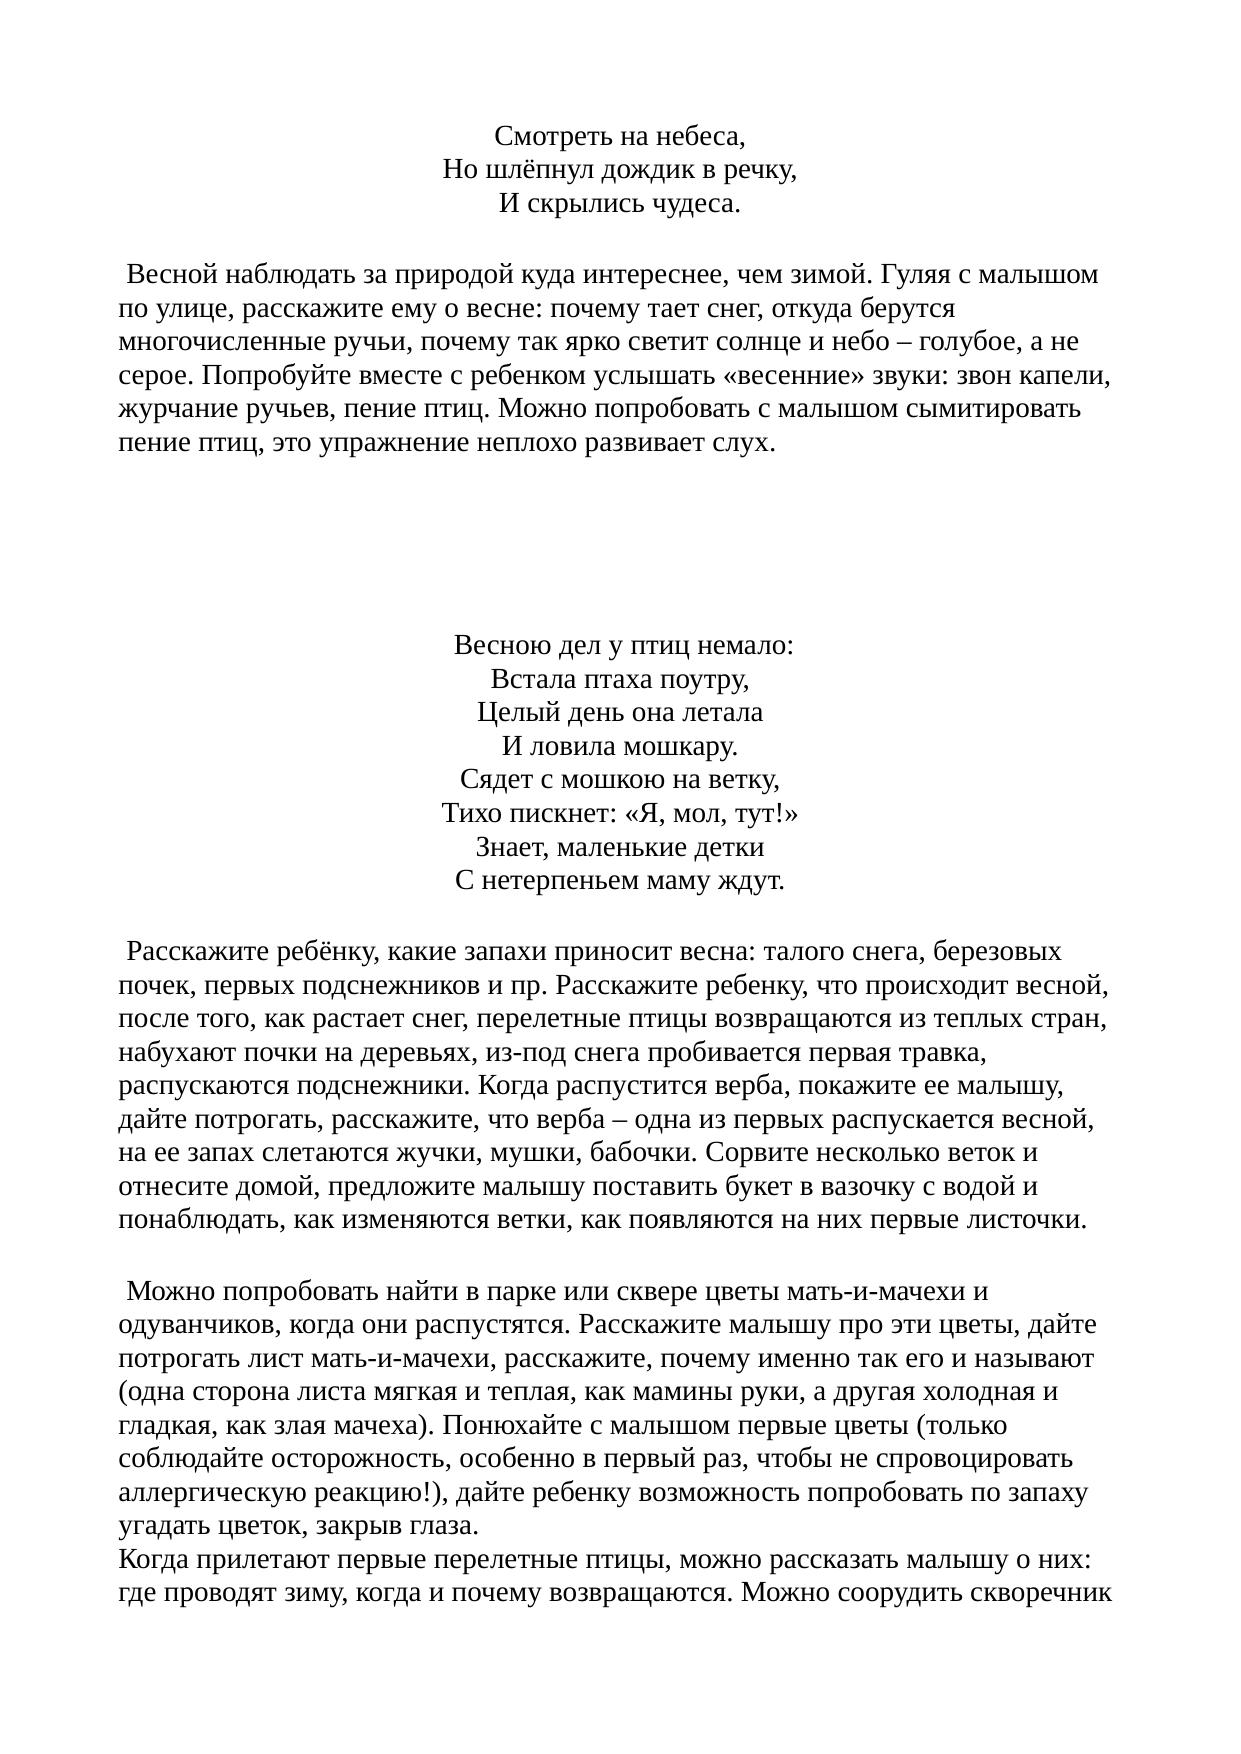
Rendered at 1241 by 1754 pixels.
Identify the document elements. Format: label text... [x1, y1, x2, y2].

text Смотреть на небеса, Но шлёпнул дождик в речку, И скрылись чудеса. [118, 118, 1122, 219]
text Весною дел у птиц немало: Встала птаха поутру, Целый день она летала И ловила мошкару. Сядет с мошкою на ветку, Тихо пискнет: «Я, мол, тут!» Знает, маленькие детки С нетерпеньем маму ждут. [118, 627, 1122, 896]
text Можно попробовать найти в парке или сквере цветы мать-и-мачехи и одуванчиков, когда они распустятся. Расскажите малышу про эти цветы, дайте потрогать лист мать-и-мачехи, расскажите, почему именно так его и называют (одна сторона листа мягкая и теплая, как мамины руки, а другая холодная и гладкая, как злая мачеха). Понюхайте с малышом первые цветы (только соблюдайте осторожность, особенно в первый раз, чтобы не спровоцировать аллергическую реакцию!), дайте ребенку возможность попробовать по запаху угадать цветок, закрыв глаза. Когда прилетают первые перелетные птицы, можно рассказать малышу о них: где проводят зиму, когда и почему возвращаются. Можно соорудить скворечник [118, 1273, 1122, 1608]
text Весной наблюдать за природой куда интереснее, чем зимой. Гуляя с малышом по улице, расскажите ему о весне: почему тает снег, откуда берутся многочисленные ручьи, почему так ярко светит солнце и небо – голубое, а не серое. Попробуйте вместе с ребенком услышать «весенние» звуки: звон капели, журчание ручьев, пение птиц. Можно попробовать с малышом сымитировать пение птиц, это упражнение неплохо развивает слух. [118, 256, 1122, 457]
text Расскажите ребёнку, какие запахи приносит весна: талого снега, березовых почек, первых подснежников и пр. Расскажите ребенку, что происходит весной, после того, как растает снег, перелетные птицы возвращаются из теплых стран, набухают почки на деревьях, из-под снега пробивается первая травка, распускаются подснежники. Когда распустится верба, покажите ее малышу, дайте потрогать, расскажите, что верба – одна из первых распускается весной, на ее запах слетаются жучки, мушки, бабочки. Сорвите несколько веток и отнесите домой, предложите малышу поставить букет в вазочку с водой и понаблюдать, как изменяются ветки, как появляются на них первые листочки. [118, 933, 1122, 1235]
